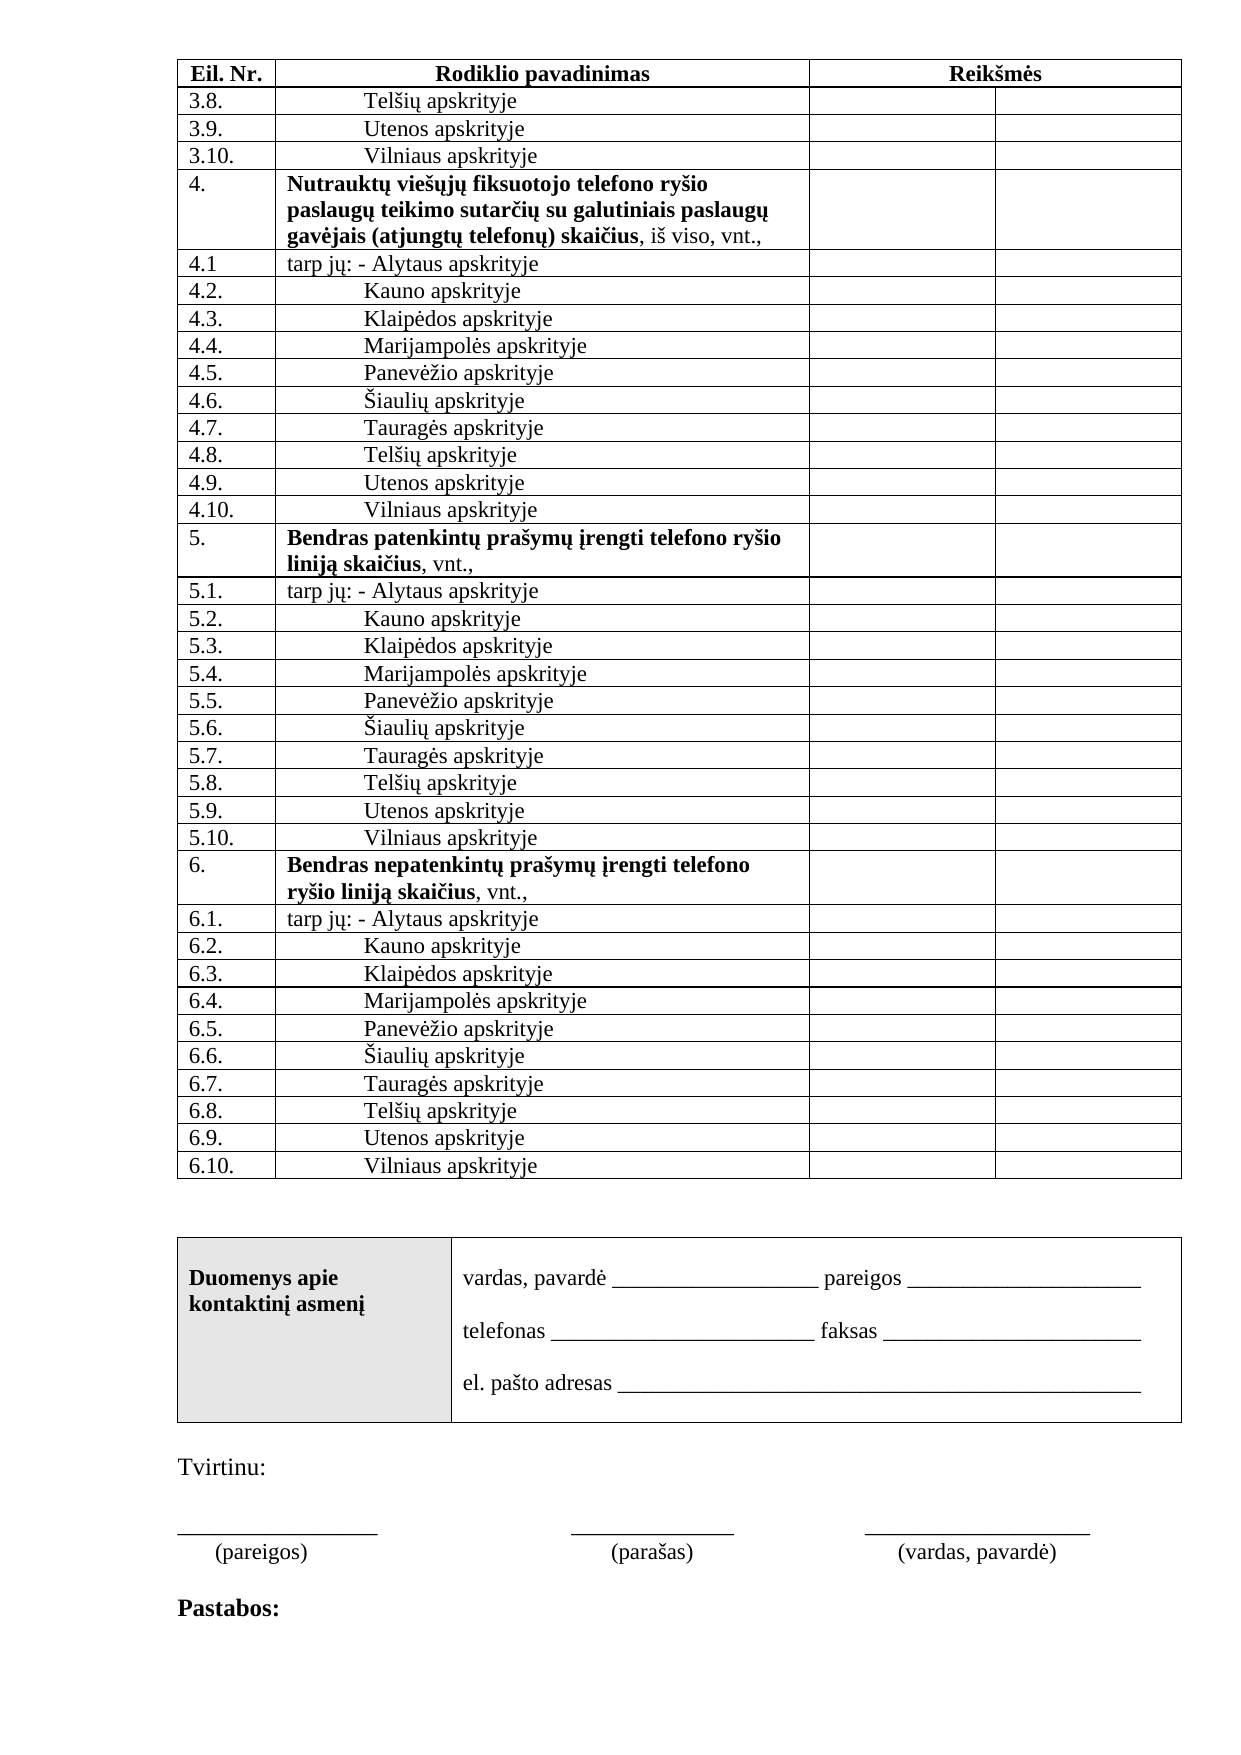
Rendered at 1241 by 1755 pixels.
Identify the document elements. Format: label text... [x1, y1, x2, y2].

table_cell Marijampolės apskrityje [276, 332, 809, 358]
table_cell Utenos apskrityje [276, 1124, 809, 1151]
table_cell 5.1. [178, 578, 275, 604]
table_cell Kauno apskrityje [276, 933, 809, 959]
table_cell Nutrauktų viešųjų fiksuotojo telefono ryšio paslaugų teikimo sutarčių su galutiniais paslaugų gavėjais (atjungtų telefonų) skaičius, iš viso, vnt., [276, 170, 809, 249]
table_cell [996, 933, 1181, 959]
table_cell 3.10. [178, 142, 275, 169]
table_cell Vilniaus apskrityje [276, 1152, 809, 1178]
table_cell [996, 442, 1181, 468]
table_cell [996, 742, 1181, 768]
table_cell [810, 905, 995, 932]
table_cell Kauno apskrityje [276, 605, 809, 631]
table_cell [996, 769, 1181, 796]
table_cell [996, 1124, 1181, 1151]
table_cell [810, 660, 995, 686]
table_cell [810, 632, 995, 659]
table_cell Klaipėdos apskrityje [276, 632, 809, 659]
table_cell [810, 469, 995, 495]
table_cell [996, 1070, 1181, 1096]
table_cell [810, 960, 995, 986]
table_cell 4.8. [178, 442, 275, 468]
table_cell [996, 469, 1181, 495]
table_cell [810, 988, 995, 1014]
table_cell 6.3. [178, 960, 275, 986]
table_cell [810, 769, 995, 796]
table_cell [810, 277, 995, 303]
table_cell [810, 605, 995, 631]
table_cell [810, 524, 995, 576]
table_cell 6.7. [178, 1070, 275, 1096]
table_cell 4.3. [178, 305, 275, 331]
table_header Eil. Nr. [178, 60, 275, 86]
table_cell 4.4. [178, 332, 275, 358]
table_header vardas, pavardė __________________ pareigos telefonas _______________________ faksas el. pašto adresas [452, 1238, 1181, 1422]
table_cell Šiaulių apskrityje [276, 387, 809, 413]
table_cell Bendras patenkintų prašymų įrengti telefono ryšio liniją skaičius, vnt., [276, 524, 809, 576]
table_cell [996, 496, 1181, 523]
table_cell 5.3. [178, 632, 275, 659]
table_cell Vilniaus apskrityje [276, 142, 809, 169]
table_cell 5.9. [178, 797, 275, 823]
table_cell Tauragės apskrityje [276, 1070, 809, 1096]
table_cell Šiaulių apskrityje [276, 715, 809, 741]
table_cell 6.8. [178, 1097, 275, 1123]
table_cell tarp jų: - Alytaus apskrityje [276, 905, 809, 932]
table_cell Kauno apskrityje [276, 277, 809, 303]
text ________________ _____________ __________________ [177, 1509, 1181, 1538]
table_cell 6.2. [178, 933, 275, 959]
table_cell 5.10. [178, 824, 275, 850]
table_cell [996, 1152, 1181, 1178]
table_cell [996, 960, 1181, 986]
table_cell [996, 414, 1181, 441]
table_cell Telšių apskrityje [276, 88, 809, 114]
table_cell Telšių apskrityje [276, 442, 809, 468]
table_cell 6.9. [178, 1124, 275, 1151]
table_cell Tauragės apskrityje [276, 742, 809, 768]
table_cell Telšių apskrityje [276, 1097, 809, 1123]
table_cell [810, 797, 995, 823]
table_cell 4.7. [178, 414, 275, 441]
table_cell [810, 1070, 995, 1096]
table_cell 6.4. [178, 988, 275, 1014]
table_cell 4.6. [178, 387, 275, 413]
table_cell [810, 578, 995, 604]
table_cell Utenos apskrityje [276, 469, 809, 495]
table_cell [996, 632, 1181, 659]
table_cell 5. [178, 524, 275, 576]
table_cell tarp jų: - Alytaus apskrityje [276, 578, 809, 604]
table_cell [996, 142, 1181, 169]
table_cell Vilniaus apskrityje [276, 824, 809, 850]
table_cell [810, 359, 995, 386]
table_cell [996, 824, 1181, 850]
table_cell Panevėžio apskrityje [276, 687, 809, 713]
table_cell 5.6. [178, 715, 275, 741]
table_cell Šiaulių apskrityje [276, 1042, 809, 1068]
table_cell [810, 170, 995, 249]
table_cell Marijampolės apskrityje [276, 660, 809, 686]
table_cell [996, 88, 1181, 114]
table_cell [810, 332, 995, 358]
table_cell [996, 1042, 1181, 1068]
table_cell 3.9. [178, 115, 275, 141]
table_cell 4.10. [178, 496, 275, 523]
table_cell [996, 687, 1181, 713]
table_cell 5.4. [178, 660, 275, 686]
table_cell [996, 1097, 1181, 1123]
table_cell [810, 115, 995, 141]
table_cell [810, 1042, 995, 1068]
table_cell 5.8. [178, 769, 275, 796]
table_cell 6. [178, 851, 275, 904]
table_cell 3.8. [178, 88, 275, 114]
table_cell [996, 250, 1181, 276]
table_cell [996, 332, 1181, 358]
table_cell [996, 524, 1181, 576]
table_cell Tauragės apskrityje [276, 414, 809, 441]
table_cell 4.2. [178, 277, 275, 303]
table_cell 6.10. [178, 1152, 275, 1178]
table_cell [810, 1097, 995, 1123]
table_cell [996, 660, 1181, 686]
table_cell [810, 1015, 995, 1041]
table_cell [810, 88, 995, 114]
table_cell tarp jų: - Alytaus apskrityje [276, 250, 809, 276]
table_cell [996, 578, 1181, 604]
table_cell [810, 496, 995, 523]
table_cell [996, 797, 1181, 823]
table_header Duomenys apie kontaktinį asmenį [178, 1238, 451, 1422]
table_cell 6.6. [178, 1042, 275, 1068]
table_cell Telšių apskrityje [276, 769, 809, 796]
table_cell [810, 687, 995, 713]
table_cell 4. [178, 170, 275, 249]
table_cell [810, 851, 995, 904]
table_cell Utenos apskrityje [276, 797, 809, 823]
table_cell 4.1 [178, 250, 275, 276]
table_cell [810, 414, 995, 441]
table_cell 6.5. [178, 1015, 275, 1041]
table_header Reikšmės [810, 60, 1181, 86]
table_cell [996, 387, 1181, 413]
table_cell Klaipėdos apskrityje [276, 960, 809, 986]
table_cell 4.5. [178, 359, 275, 386]
text Tvirtinu: [177, 1452, 1181, 1481]
table_cell 6.1. [178, 905, 275, 932]
table_header Rodiklio pavadinimas [276, 60, 809, 86]
table_cell [996, 359, 1181, 386]
table_cell Utenos apskrityje [276, 115, 809, 141]
table_cell [996, 305, 1181, 331]
table_cell [996, 905, 1181, 932]
table_cell [810, 142, 995, 169]
table_cell [810, 1152, 995, 1178]
table_cell Klaipėdos apskrityje [276, 305, 809, 331]
table_cell [996, 715, 1181, 741]
table_cell Marijampolės apskrityje [276, 988, 809, 1014]
table_cell [810, 305, 995, 331]
table_cell 4.9. [178, 469, 275, 495]
table_cell [810, 442, 995, 468]
table_cell [996, 605, 1181, 631]
table_cell [810, 824, 995, 850]
table_cell [996, 851, 1181, 904]
table_cell [810, 715, 995, 741]
text (pareigos) (parašas) (vardas, pavardė) [215, 1538, 1181, 1564]
table_cell Panevėžio apskrityje [276, 1015, 809, 1041]
table_cell [810, 250, 995, 276]
table_cell 5.2. [178, 605, 275, 631]
table_cell [996, 170, 1181, 249]
text Pastabos: [177, 1593, 1181, 1622]
table_cell [996, 277, 1181, 303]
table_cell 5.5. [178, 687, 275, 713]
table_cell Vilniaus apskrityje [276, 496, 809, 523]
table_cell [810, 742, 995, 768]
table_cell [996, 1015, 1181, 1041]
table_cell [810, 1124, 995, 1151]
table_cell Panevėžio apskrityje [276, 359, 809, 386]
table_cell [996, 115, 1181, 141]
table_cell [996, 988, 1181, 1014]
table_cell 5.7. [178, 742, 275, 768]
table_cell [810, 387, 995, 413]
table_cell Bendras nepatenkintų prašymų įrengti telefono ryšio liniją skaičius, vnt., [276, 851, 809, 904]
table_cell [810, 933, 995, 959]
